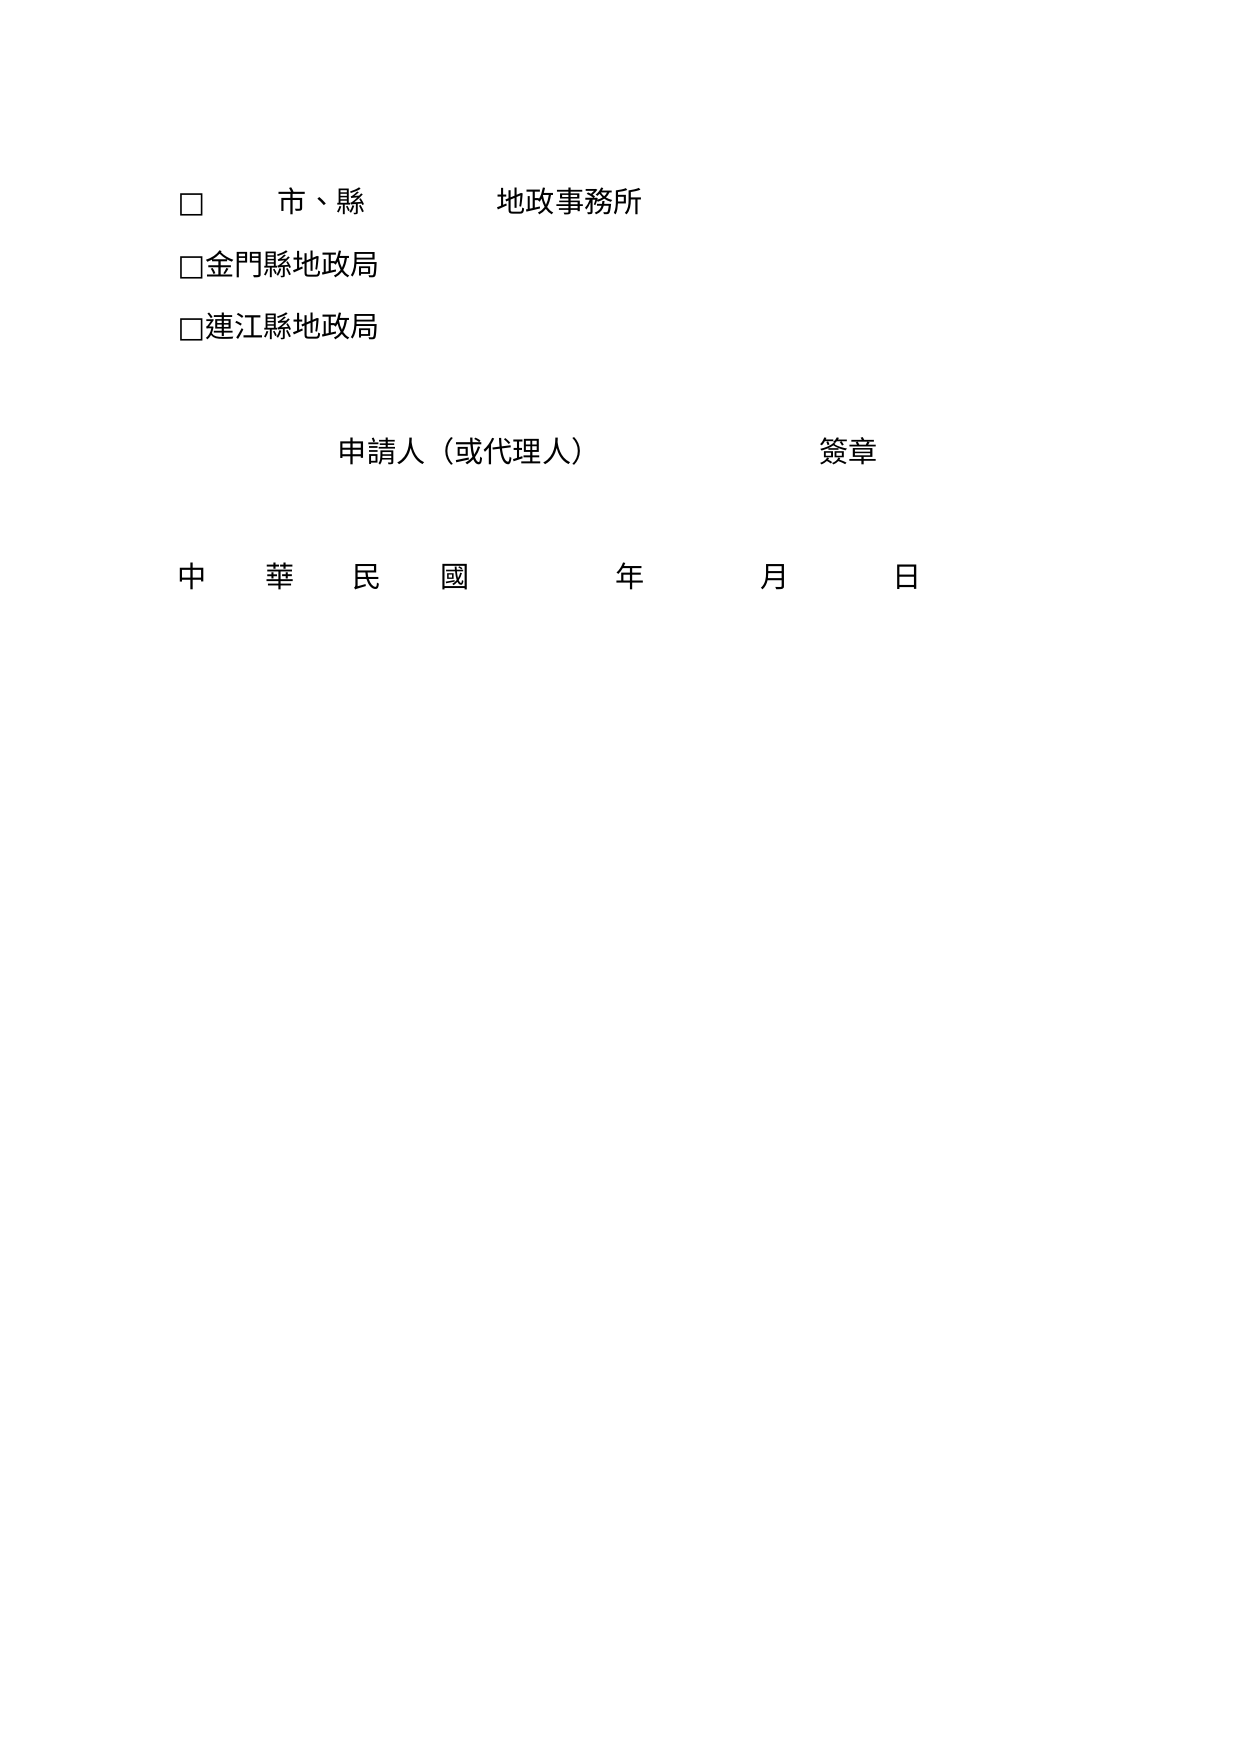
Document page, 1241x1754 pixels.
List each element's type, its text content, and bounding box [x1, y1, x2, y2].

text 申請人（或代理人） 簽章 [177, 408, 1092, 471]
text □連江縣地政局 [177, 283, 1092, 346]
text □金門縣地政局 [177, 221, 1092, 283]
text □ 市、縣 地政事務所 [177, 158, 1092, 221]
text 中 華 民 國 年 月 日 [177, 533, 1092, 596]
